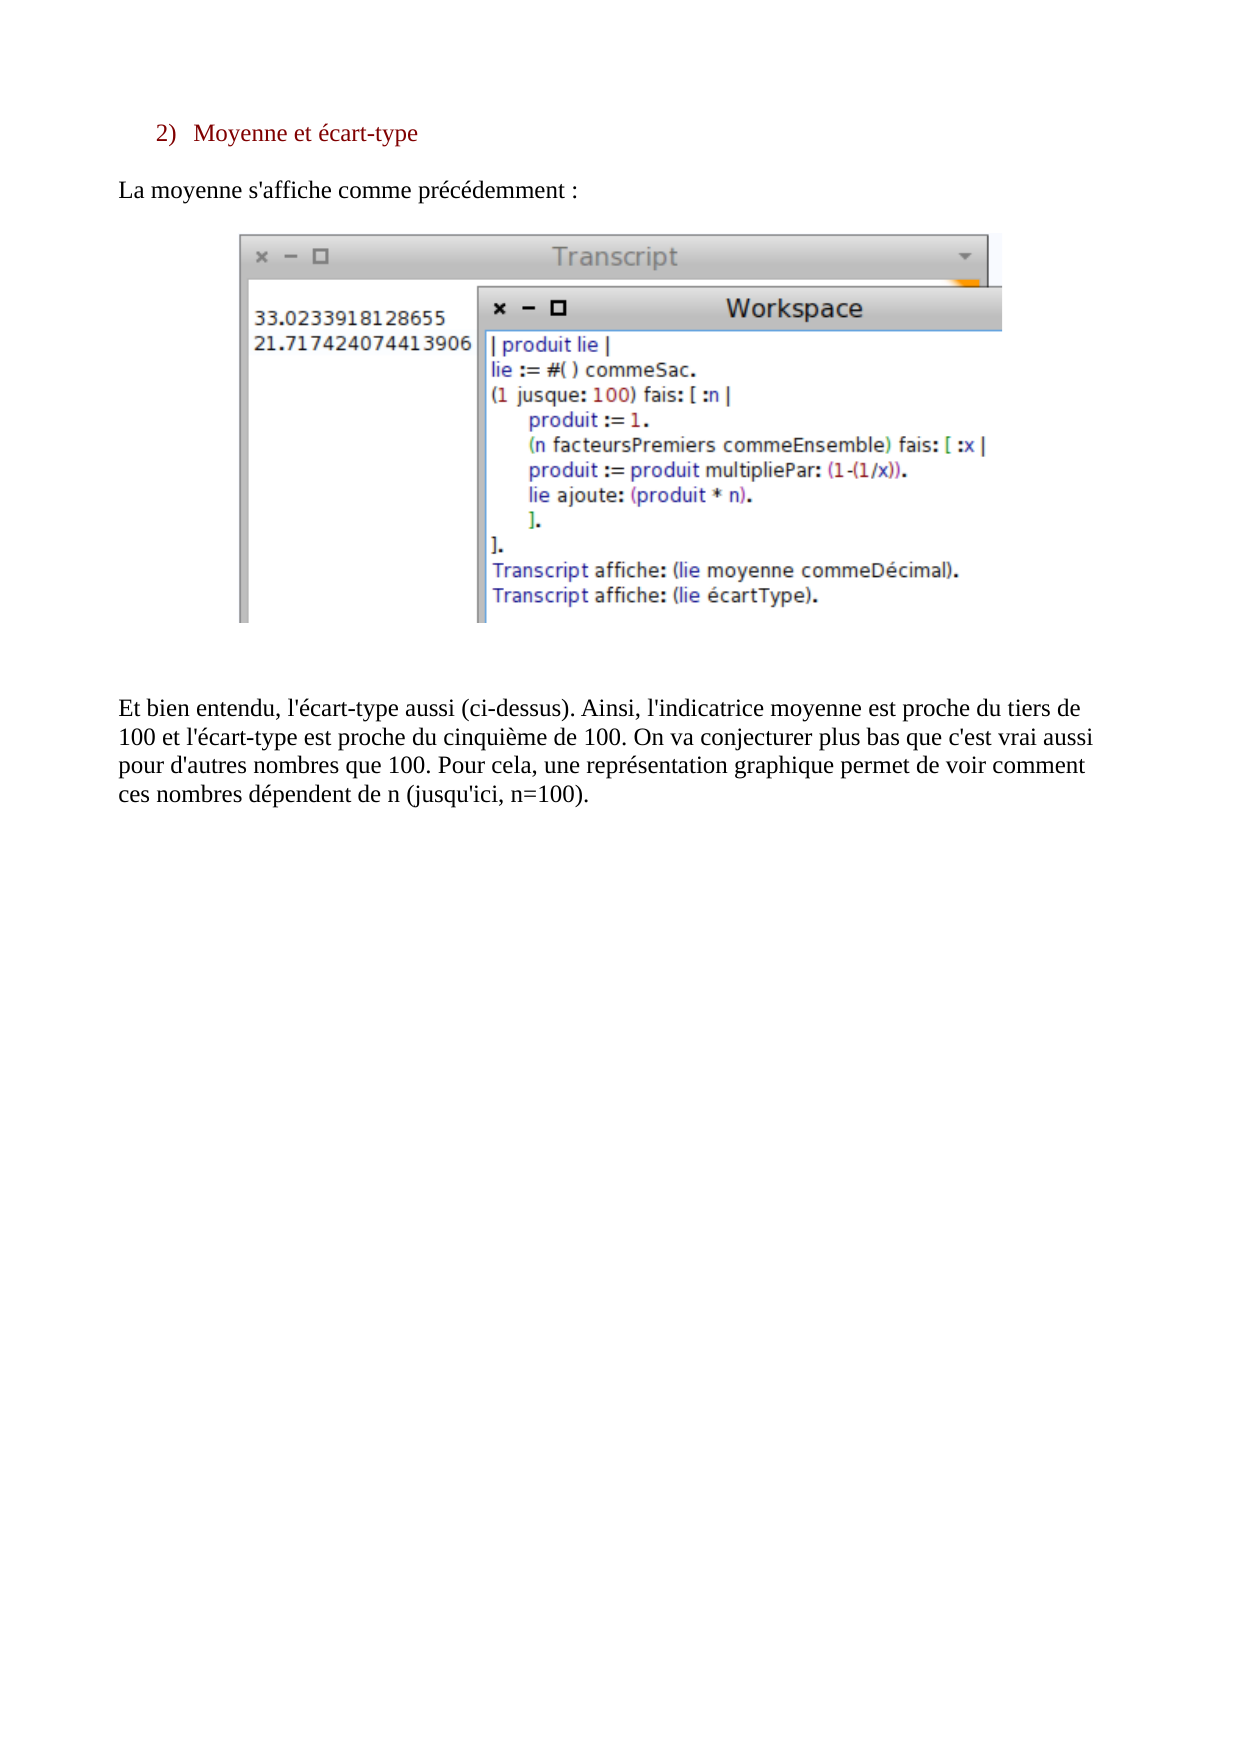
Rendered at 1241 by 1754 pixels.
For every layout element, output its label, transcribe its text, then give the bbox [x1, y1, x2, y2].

text Et bien entendu, l'écart-type aussi (ci-dessus). Ainsi, l'indicatrice moyenne est proche du tiers de 100 et l'écart-type est proche du cinquième de 100. On va conjecturer plus bas que c'est vrai aussi pour d'autres nombres que 100. Pour cela, une représentation graphique permet de voir comment ces nombres dépendent de n (jusqu'ici, n=100). [118, 693, 1122, 808]
picture [238, 233, 1003, 623]
text La moyenne s'affiche comme précédemment : [118, 176, 1122, 204]
list Moyenne et écart-type [156, 118, 1122, 147]
